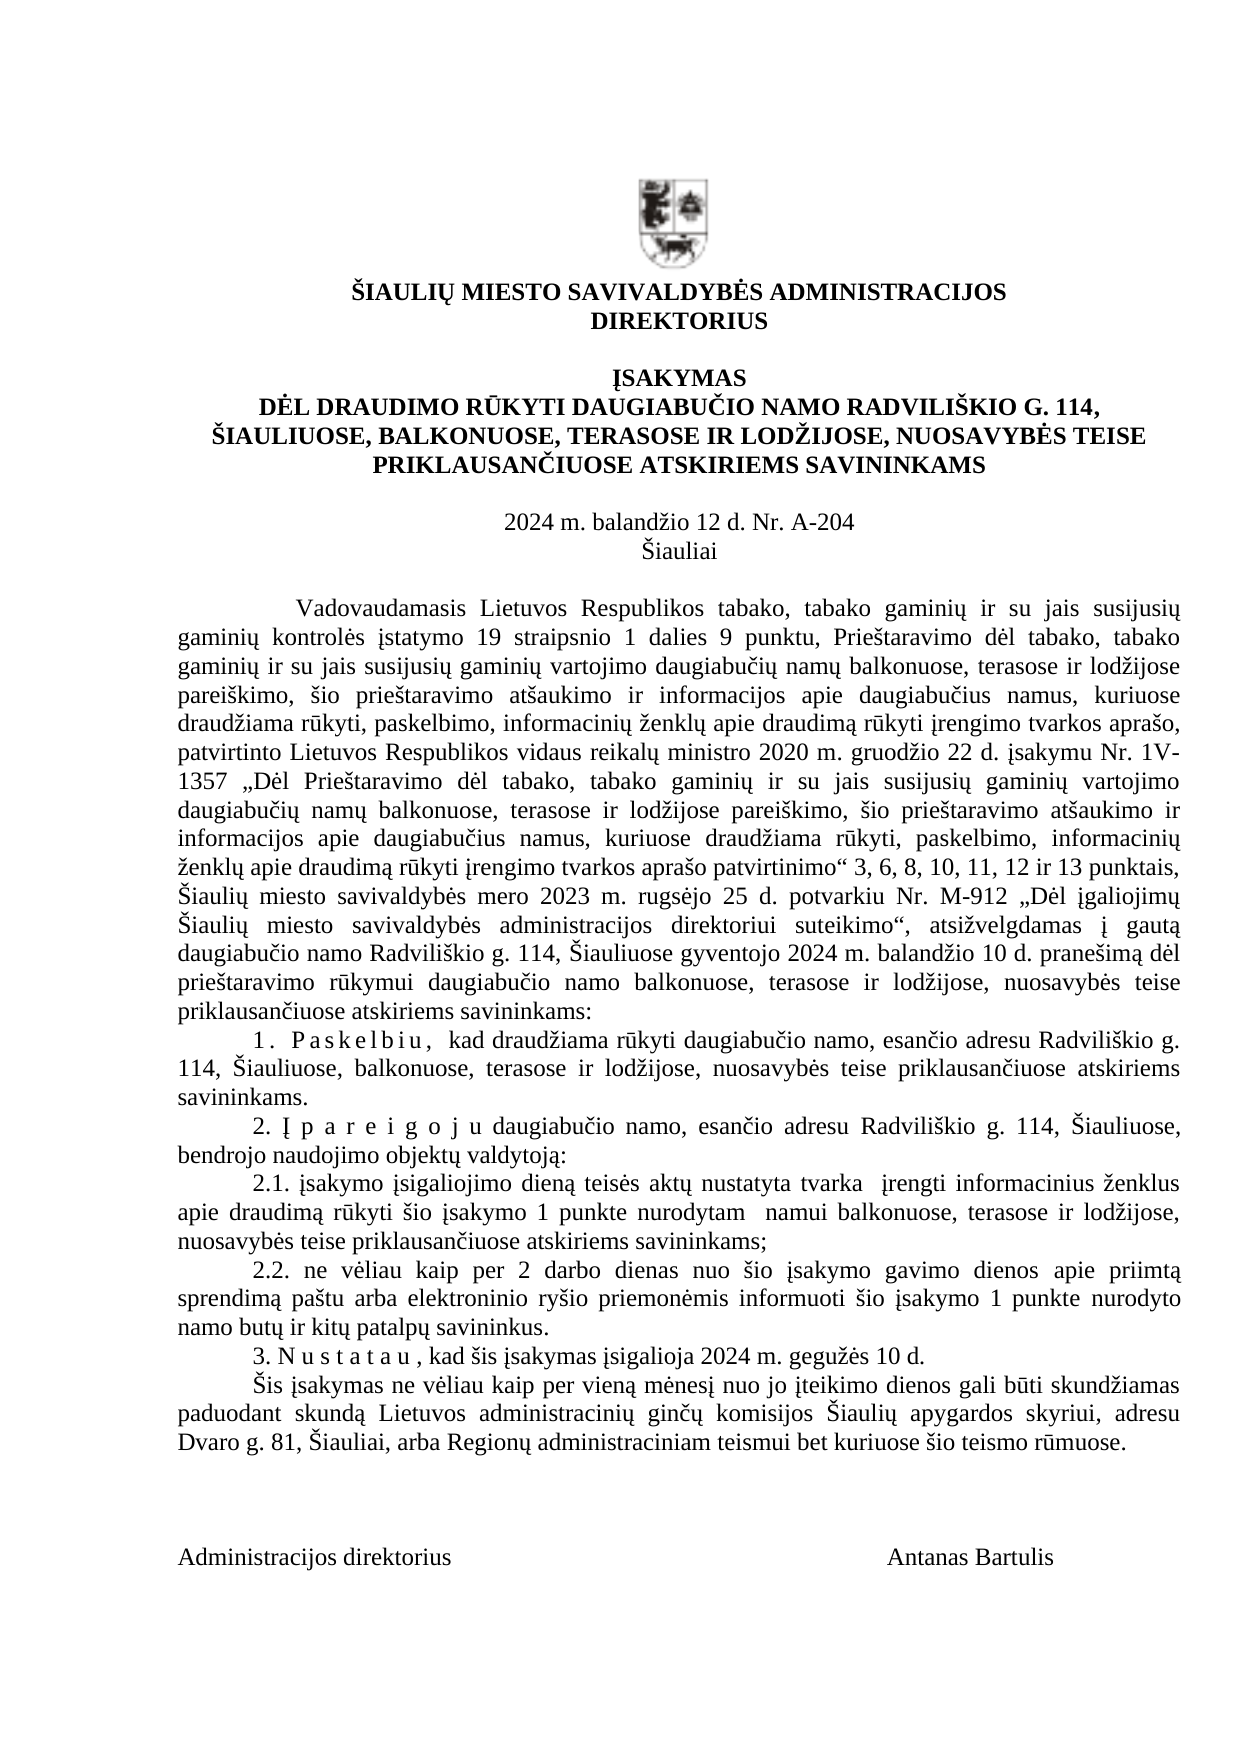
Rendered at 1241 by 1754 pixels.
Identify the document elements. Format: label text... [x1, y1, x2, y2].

text 2024 m. balandžio 12 d. Nr. A-204 [177, 507, 1181, 536]
text 2. Į p a r e i g o j u daugiabučio namo, esančio adresu Radviliškio g. 114, Šiauliuose, bendrojo naudojimo objektų valdytoją: [177, 1111, 1181, 1168]
text 2.2. ne vėliau kaip per 2 darbo dienas nuo šio įsakymo gavimo dienos apie priimtą sprendimą paštu arba elektroninio ryšio priemonėmis informuoti šio įsakymo 1 punkte nurodyto namo butų ir kitų patalpų savininkus. [177, 1255, 1181, 1341]
text ĮSAKYMAS [177, 363, 1181, 392]
text 2.1. įsakymo įsigaliojimo dieną teisės aktų nustatyta tvarka įrengti informacinius ženklus apie draudimą rūkyti šio įsakymo 1 punkte nurodytam namui balkonuose, terasose ir lodžijose, nuosavybės teise priklausančiuose atskiriems savininkams; [177, 1168, 1181, 1255]
text 1. Paskelbiu, kad draudžiama rūkyti daugiabučio namo, esančio adresu Radviliškio g. 114, Šiauliuose, balkonuose, terasose ir lodžijose, nuosavybės teise priklausančiuose atskiriems savininkams. [177, 1025, 1181, 1111]
text Vadovaudamasis Lietuvos Respublikos tabako, tabako gaminių ir su jais susijusių gaminių kontrolės įstatymo 19 straipsnio 1 dalies 9 punktu, Prieštaravimo dėl tabako, tabako gaminių ir su jais susijusių gaminių vartojimo daugiabučių namų balkonuose, terasose ir lodžijose pareiškimo, šio prieštaravimo atšaukimo ir informacijos apie daugiabučius namus, kuriuose draudžiama rūkyti, paskelbimo, informacinių ženklų apie draudimą rūkyti įrengimo tvarkos aprašo, patvirtinto Lietuvos Respublikos vidaus reikalų ministro 2020 m. gruodžio 22 d. įsakymu Nr. 1V-1357 „Dėl Prieštaravimo dėl tabako, tabako gaminių ir su jais susijusių gaminių vartojimo daugiabučių namų balkonuose, terasose ir lodžijose pareiškimo, šio prieštaravimo atšaukimo ir informacijos apie daugiabučius namus, kuriuose draudžiama rūkyti, paskelbimo, informacinių ženklų apie draudimą rūkyti įrengimo tvarkos aprašo patvirtinimo“ 3, 6, 8, 10, 11, 12 ir 13 punktais, Šiaulių miesto savivaldybės mero 2023 m. rugsėjo 25 d. potvarkiu Nr. M-912 „Dėl įgaliojimų Šiaulių miesto savivaldybės administracijos direktoriui suteikimo“, atsižvelgdamas į gautą daugiabučio namo Radviliškio g. 114, Šiauliuose gyventojo 2024 m. balandžio 10 d. pranešimą dėl prieštaravimo rūkymui daugiabučio namo balkonuose, terasose ir lodžijose, nuosavybės teise priklausančiuose atskiriems savininkams: [177, 593, 1181, 1025]
text Šis įsakymas ne vėliau kaip per vieną mėnesį nuo jo įteikimo dienos gali būti skundžiamas paduodant skundą Lietuvos administracinių ginčų komisijos Šiaulių apygardos skyriui, adresu Dvaro g. 81, Šiauliai, arba Regionų administraciniam teismui bet kuriuose šio teismo rūmuose. [177, 1370, 1181, 1456]
text Administracijos direktorius Antanas Bartulis [177, 1542, 1181, 1571]
text DIREKTORIUS [177, 306, 1181, 335]
text 3. Nustatau, kad šis įsakymas įsigalioja 2024 m. gegužės 10 d. [177, 1341, 1181, 1370]
text Šiauliai [177, 536, 1181, 565]
text ŠIAULIŲ MIESTO SAVIVALDYBĖS ADMINISTRACIJOS [177, 277, 1181, 306]
text DĖL DRAUDIMO RŪKYTI DAUGIABUČIO NAMO RADVILIŠKIO G. 114, ŠIAULIUOSE, BALKONUOSE, TERASOSE IR LODŽIJOSE, NUOSAVYBĖS TEISE PRIKLAUSANČIUOSE ATSKIRIEMS SAVININKAMS [177, 392, 1181, 478]
